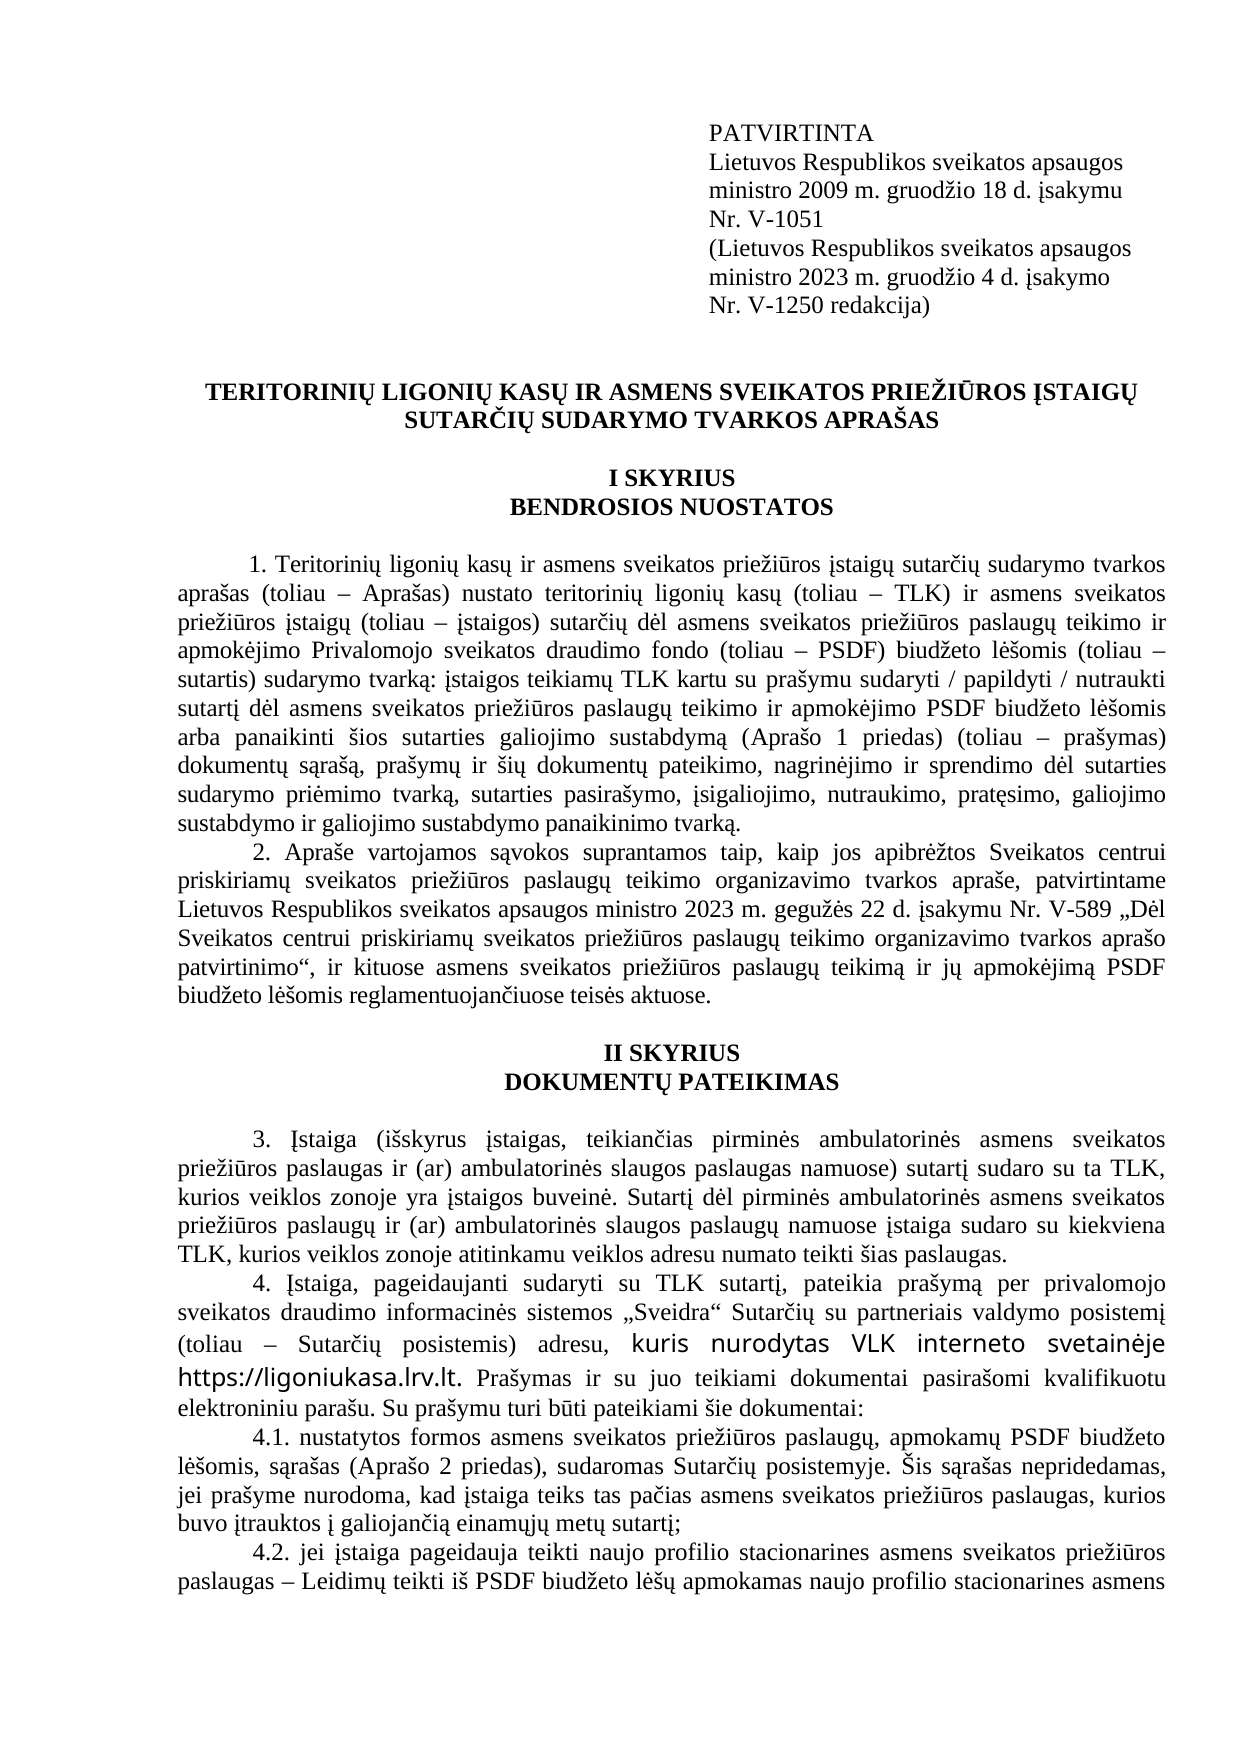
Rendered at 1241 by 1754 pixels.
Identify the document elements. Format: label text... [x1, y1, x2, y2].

text BENDROSIOS NUOSTATOS [177, 492, 1166, 520]
text 3. Įstaiga (išskyrus įstaigas, teikiančias pirminės ambulatorinės asmens sveikatos priežiūros paslaugas ir (ar) ambulatorinės slaugos paslaugas namuose) sutartį sudaro su ta TLK, kurios veiklos zonoje yra įstaigos buveinė. Sutartį dėl pirminės ambulatorinės asmens sveikatos priežiūros paslaugų ir (ar) ambulatorinės slaugos paslaugų namuose įstaiga sudaro su kiekviena TLK, kurios veiklos zonoje atitinkamu veiklos adresu numato teikti šias paslaugas. [177, 1124, 1166, 1268]
text TERITORINIŲ LIGONIŲ KASŲ IR ASMENS SVEIKATOS PRIEŽIŪROS ĮSTAIGŲ SUTARČIŲ SUDARYMO TVARKOS APRAŠAS [177, 377, 1166, 434]
text PATVIRTINTA [709, 118, 1166, 147]
text Nr. V-1250 redakcija) [709, 290, 1166, 319]
text ministro 2023 m. gruodžio 4 d. įsakymo [709, 262, 1166, 290]
text ministro 2009 m. gruodžio 18 d. įsakymu [709, 175, 1166, 204]
text II SKYRIUS [177, 1038, 1166, 1067]
text 2. Apraše vartojamos sąvokos suprantamos taip, kaip jos apibrėžtos Sveikatos centrui priskiriamų sveikatos priežiūros paslaugų teikimo organizavimo tvarkos apraše, patvirtintame Lietuvos Respublikos sveikatos apsaugos ministro 2023 m. gegužės 22 d. įsakymu Nr. V-589 „Dėl Sveikatos centrui priskiriamų sveikatos priežiūros paslaugų teikimo organizavimo tvarkos aprašo patvirtinimo“, ir kituose asmens sveikatos priežiūros paslaugų teikimą ir jų apmokėjimą PSDF biudžeto lėšomis reglamentuojančiuose teisės aktuose. [177, 837, 1166, 1009]
text 4.1. nustatytos formos asmens sveikatos priežiūros paslaugų, apmokamų PSDF biudžeto lėšomis, sąrašas (Aprašo 2 priedas), sudaromas Sutarčių posistemyje. Šis sąrašas nepridedamas, jei prašyme nurodoma, kad įstaiga teiks tas pačias asmens sveikatos priežiūros paslaugas, kurios buvo įtrauktos į galiojančią einamųjų metų sutartį; [177, 1422, 1166, 1537]
text I SKYRIUS [177, 463, 1166, 492]
text DOKUMENTŲ PATEIKIMAS [177, 1067, 1166, 1095]
text (Lietuvos Respublikos sveikatos apsaugos [709, 233, 1166, 262]
text Lietuvos Respublikos sveikatos apsaugos [709, 147, 1166, 175]
text Nr. V-1051 [709, 204, 1166, 233]
text 4.2. jei įstaiga pageidauja teikti naujo profilio stacionarines asmens sveikatos priežiūros paslaugas – Leidimų teikti iš PSDF biudžeto lėšų apmokamas naujo profilio stacionarines asmens [177, 1537, 1166, 1595]
text 4. Įstaiga, pageidaujanti sudaryti su TLK sutartį, pateikia prašymą per privalomojo sveikatos draudimo informacinės sistemos „Sveidra“ Sutarčių su partneriais valdymo posistemį (toliau – Sutarčių posistemis) adresu, kuris nurodytas VLK interneto svetainėje https://ligoniukasa.lrv.lt. Prašymas ir su juo teikiami dokumentai pasirašomi kvalifikuotu elektroniniu parašu. Su prašymu turi būti pateikiami šie dokumentai: [177, 1268, 1166, 1422]
text 1. Teritorinių ligonių kasų ir asmens sveikatos priežiūros įstaigų sutarčių sudarymo tvarkos aprašas (toliau – Aprašas) nustato teritorinių ligonių kasų (toliau – TLK) ir asmens sveikatos priežiūros įstaigų (toliau – įstaigos) sutarčių dėl asmens sveikatos priežiūros paslaugų teikimo ir apmokėjimo Privalomojo sveikatos draudimo fondo (toliau – PSDF) biudžeto lėšomis (toliau – sutartis) sudarymo tvarką: įstaigos teikiamų TLK kartu su prašymu sudaryti / papildyti / nutraukti sutartį dėl asmens sveikatos priežiūros paslaugų teikimo ir apmokėjimo PSDF biudžeto lėšomis arba panaikinti šios sutarties galiojimo sustabdymą (Aprašo 1 priedas) (toliau ‒ prašymas) dokumentų sąrašą, prašymų ir šių dokumentų pateikimo, nagrinėjimo ir sprendimo dėl sutarties sudarymo priėmimo tvarką, sutarties pasirašymo, įsigaliojimo, nutraukimo, pratęsimo, galiojimo sustabdymo ir galiojimo sustabdymo panaikinimo tvarką. [177, 549, 1166, 837]
